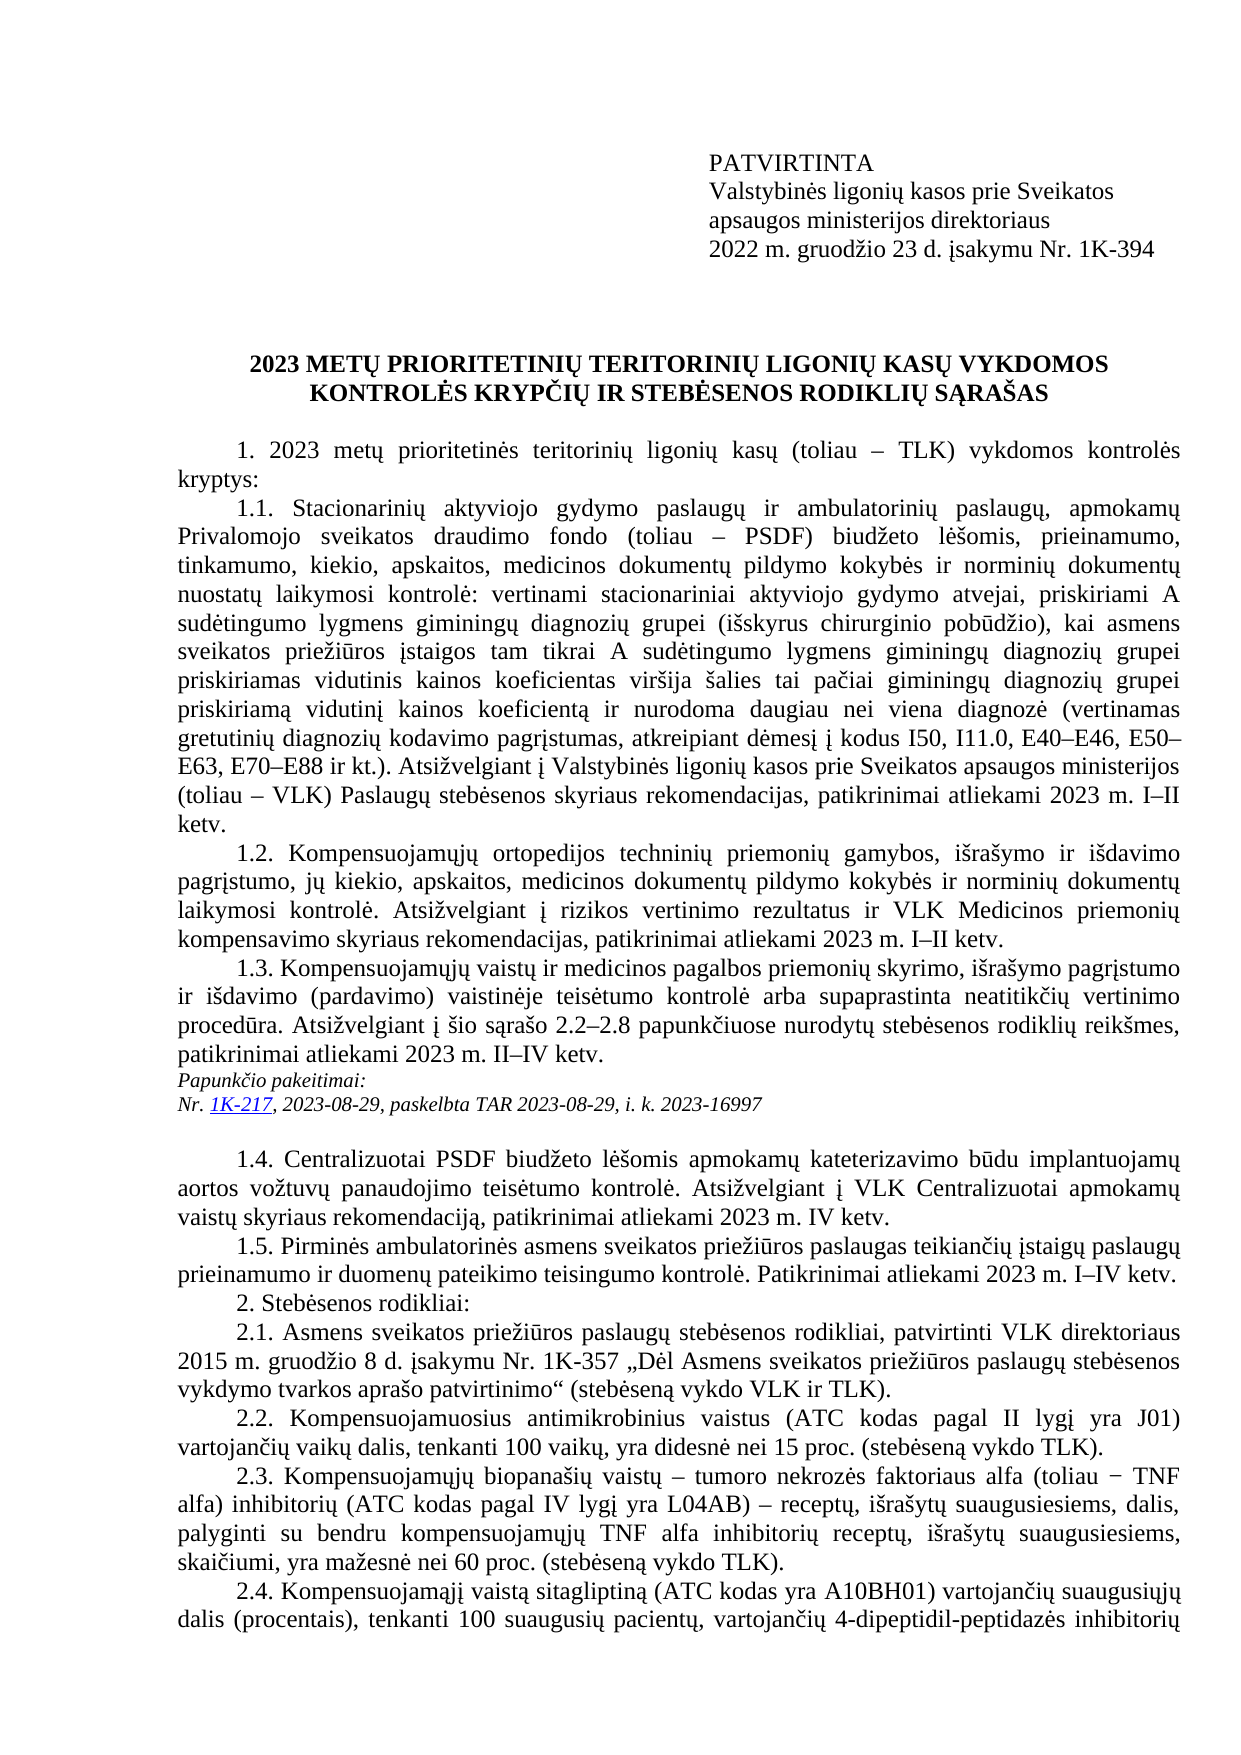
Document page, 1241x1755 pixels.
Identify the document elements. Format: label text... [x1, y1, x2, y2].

text 1.1. Stacionarinių aktyviojo gydymo paslaugų ir ambulatorinių paslaugų, apmokamų Privalomojo sveikatos draudimo fondo (toliau – PSDF) biudžeto lėšomis, prieinamumo, tinkamumo, kiekio, apskaitos, medicinos dokumentų pildymo kokybės ir norminių dokumentų nuostatų laikymosi kontrolė: vertinami stacionariniai aktyviojo gydymo atvejai, priskiriami A sudėtingumo lygmens giminingų diagnozių grupei (išskyrus chirurginio pobūdžio), kai asmens sveikatos priežiūros įstaigos tam tikrai A sudėtingumo lygmens giminingų diagnozių grupei priskiriamas vidutinis kainos koeficientas viršija šalies tai pačiai giminingų diagnozių grupei priskiriamą vidutinį kainos koeficientą ir nurodoma daugiau nei viena diagnozė (vertinamas gretutinių diagnozių kodavimo pagrįstumas, atkreipiant dėmesį į kodus I50, I11.0, E40–E46, E50–E63, E70–E88 ir kt.). Atsižvelgiant į Valstybinės ligonių kasos prie Sveikatos apsaugos ministerijos (toliau – VLK) Paslaugų stebėsenos skyriaus rekomendacijas, patikrinimai atliekami 2023 m. I–II ketv. [177, 493, 1181, 838]
text 1.2. Kompensuojamųjų ortopedijos techninių priemonių gamybos, išrašymo ir išdavimo pagrįstumo, jų kiekio, apskaitos, medicinos dokumentų pildymo kokybės ir norminių dokumentų laikymosi kontrolė. Atsižvelgiant į rizikos vertinimo rezultatus ir VLK Medicinos priemonių kompensavimo skyriaus rekomendacijas, patikrinimai atliekami 2023 m. I–II ketv. [177, 838, 1181, 953]
text 1. 2023 metų prioritetinės teritorinių ligonių kasų (toliau – TLK) vykdomos kontrolės kryptys: [177, 435, 1181, 493]
text 2023 METŲ PRIORITETINIŲ TERITORINIŲ LIGONIŲ KASŲ VYKDOMOS KONTROLĖS KRYPČIŲ IR STEBĖSENOS RODIKLIŲ SĄRAŠAS [177, 349, 1181, 406]
text 1.3. Kompensuojamųjų vaistų ir medicinos pagalbos priemonių skyrimo, išrašymo pagrįstumo ir išdavimo (pardavimo) vaistinėje teisėtumo kontrolė arba supaprastinta neatitikčių vertinimo procedūra. Atsižvelgiant į šio sąrašo 2.2–2.8 papunkčiuose nurodytų stebėsenos rodiklių reikšmes, patikrinimai atliekami 2023 m. II–IV ketv. [177, 953, 1181, 1068]
text apsaugos ministerijos direktoriaus [177, 205, 1181, 234]
text 2.2. Kompensuojamuosius antimikrobinius vaistus (ATC kodas pagal II lygį yra J01) vartojančių vaikų dalis, tenkanti 100 vaikų, yra didesnė nei 15 proc. (stebėseną vykdo TLK). [177, 1403, 1181, 1461]
text Valstybinės ligonių kasos prie Sveikatos [177, 176, 1181, 205]
text Nr. 1K-217, 2023-08-29, paskelbta TAR 2023-08-29, i. k. 2023-16997 [177, 1092, 1181, 1116]
text 2. Stebėsenos rodikliai: [177, 1288, 1181, 1317]
text 1.5. Pirminės ambulatorinės asmens sveikatos priežiūros paslaugas teikiančių įstaigų paslaugų prieinamumo ir duomenų pateikimo teisingumo kontrolė. Patikrinimai atliekami 2023 m. I–IV ketv. [177, 1231, 1181, 1288]
text 2022 m. gruodžio 23 d. įsakymu Nr. 1K-394 [177, 234, 1181, 263]
text PATVIRTINTA [177, 148, 1181, 176]
text Papunkčio pakeitimai: [177, 1068, 1181, 1092]
text 1.4. Centralizuotai PSDF biudžeto lėšomis apmokamų kateterizavimo būdu implantuojamų aortos vožtuvų panaudojimo teisėtumo kontrolė. Atsižvelgiant į VLK Centralizuotai apmokamų vaistų skyriaus rekomendaciją, patikrinimai atliekami 2023 m. IV ketv. [177, 1144, 1181, 1231]
text 2.4. Kompensuojamąjį vaistą sitagliptiną (ATC kodas yra A10BH01) vartojančių suaugusiųjų dalis (procentais), tenkanti 100 suaugusių pacientų, vartojančių 4-dipeptidil-peptidazės inhibitorių [177, 1576, 1181, 1633]
text 2.3. Kompensuojamųjų biopanašių vaistų – tumoro nekrozės faktoriaus alfa (toliau − TNF alfa) inhibitorių (ATC kodas pagal IV lygį yra L04AB) – receptų, išrašytų suaugusiesiems, dalis, palyginti su bendru kompensuojamųjų TNF alfa inhibitorių receptų, išrašytų suaugusiesiems, skaičiumi, yra mažesnė nei 60 proc. (stebėseną vykdo TLK). [177, 1461, 1181, 1576]
text 2.1. Asmens sveikatos priežiūros paslaugų stebėsenos rodikliai, patvirtinti VLK direktoriaus 2015 m. gruodžio 8 d. įsakymu Nr. 1K-357 „Dėl Asmens sveikatos priežiūros paslaugų stebėsenos vykdymo tvarkos aprašo patvirtinimo“ (stebėseną vykdo VLK ir TLK). [177, 1317, 1181, 1403]
